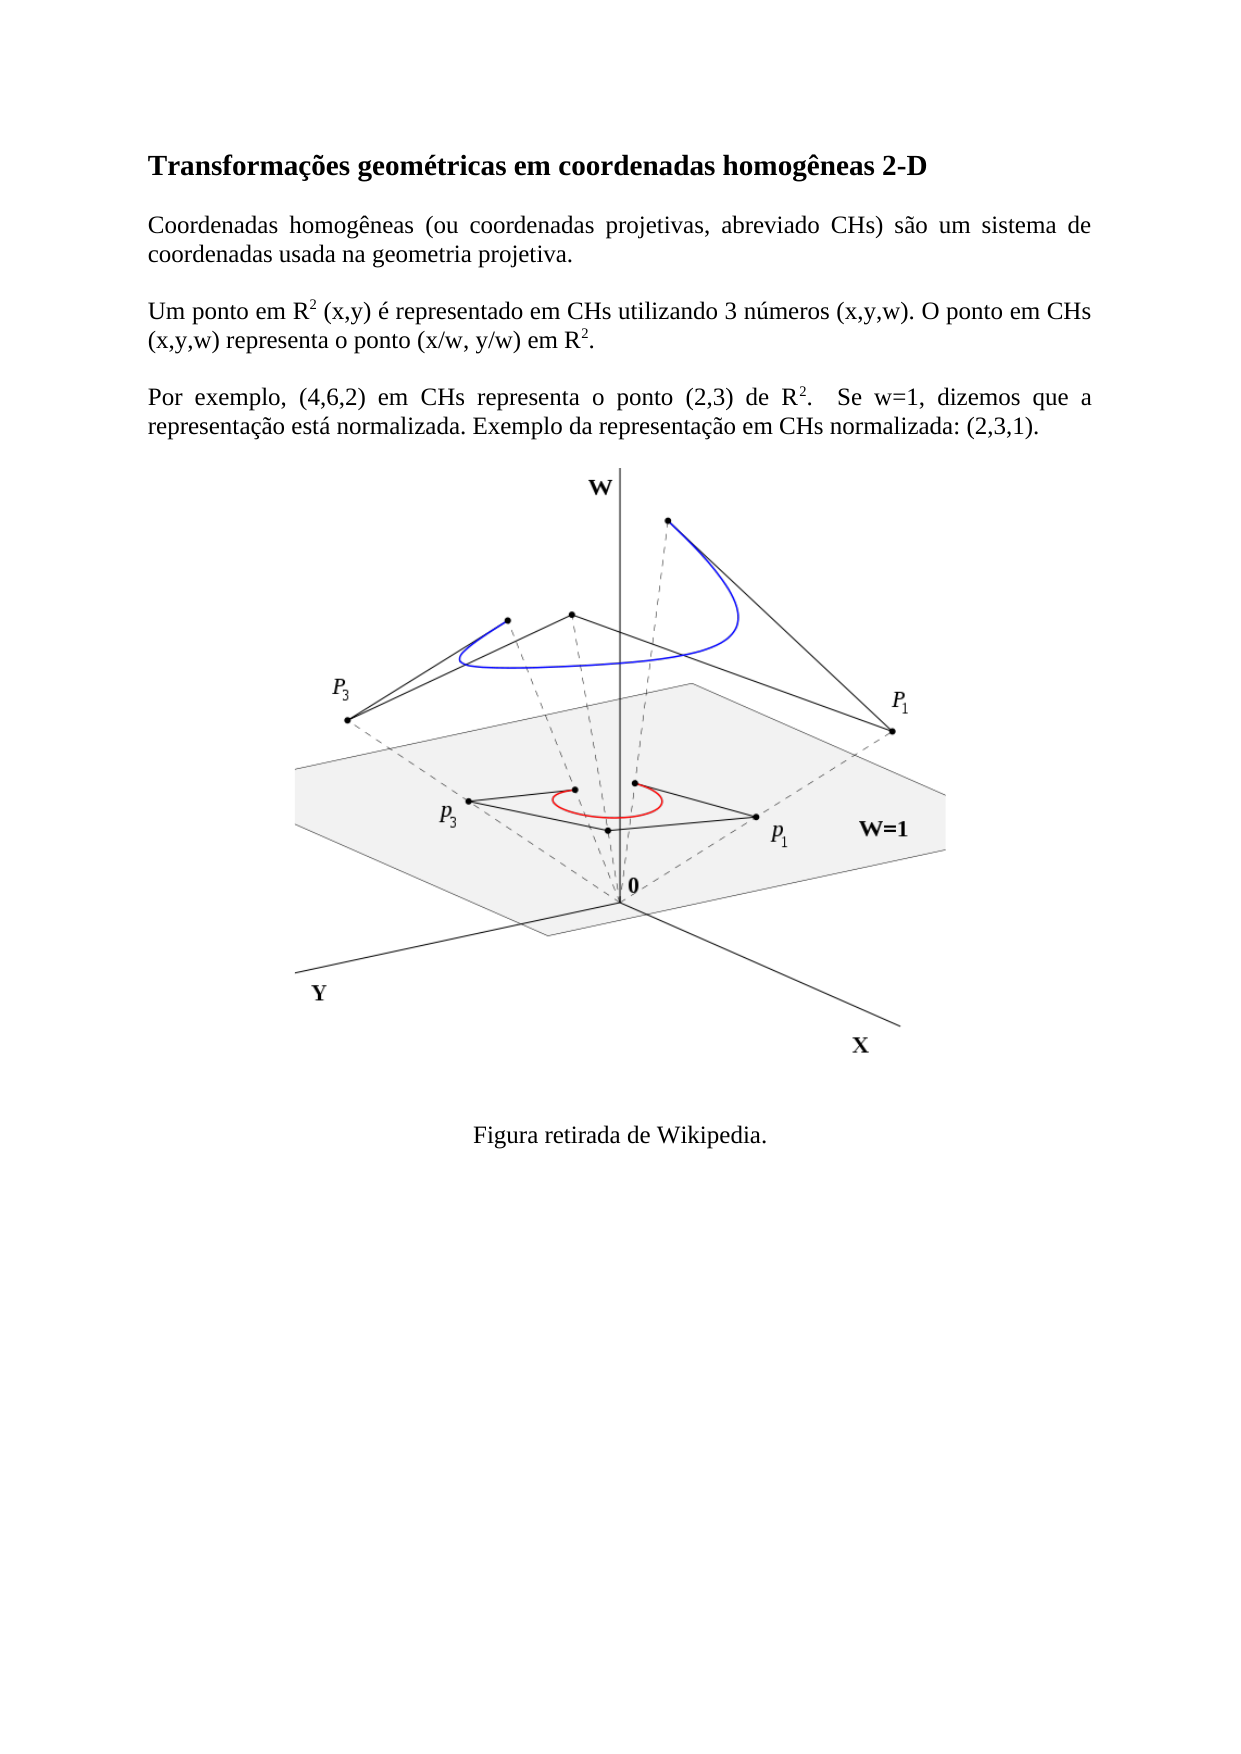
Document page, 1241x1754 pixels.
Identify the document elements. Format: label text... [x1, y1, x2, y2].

text Por exemplo, (4,6,2) em CHs representa o ponto (2,3) de R2. Se w=1, dizemos que a representação está normalizada. Exemplo da representação em CHs normalizada: (2,3,1). [148, 382, 1092, 440]
picture [294, 468, 946, 1120]
text Transformações geométricas em coordenadas homogêneas 2-D [148, 148, 1092, 181]
text Um ponto em R2 (x,y) é representado em CHs utilizando 3 números (x,y,w). O ponto em CHs (x,y,w) representa o ponto (x/w, y/w) em R2. [148, 296, 1092, 354]
text Coordenadas homogêneas (ou coordenadas projetivas, abreviado CHs) são um sistema de coordenadas usada na geometria projetiva. [148, 210, 1092, 267]
text Figura retirada de Wikipedia. [148, 1120, 1092, 1149]
